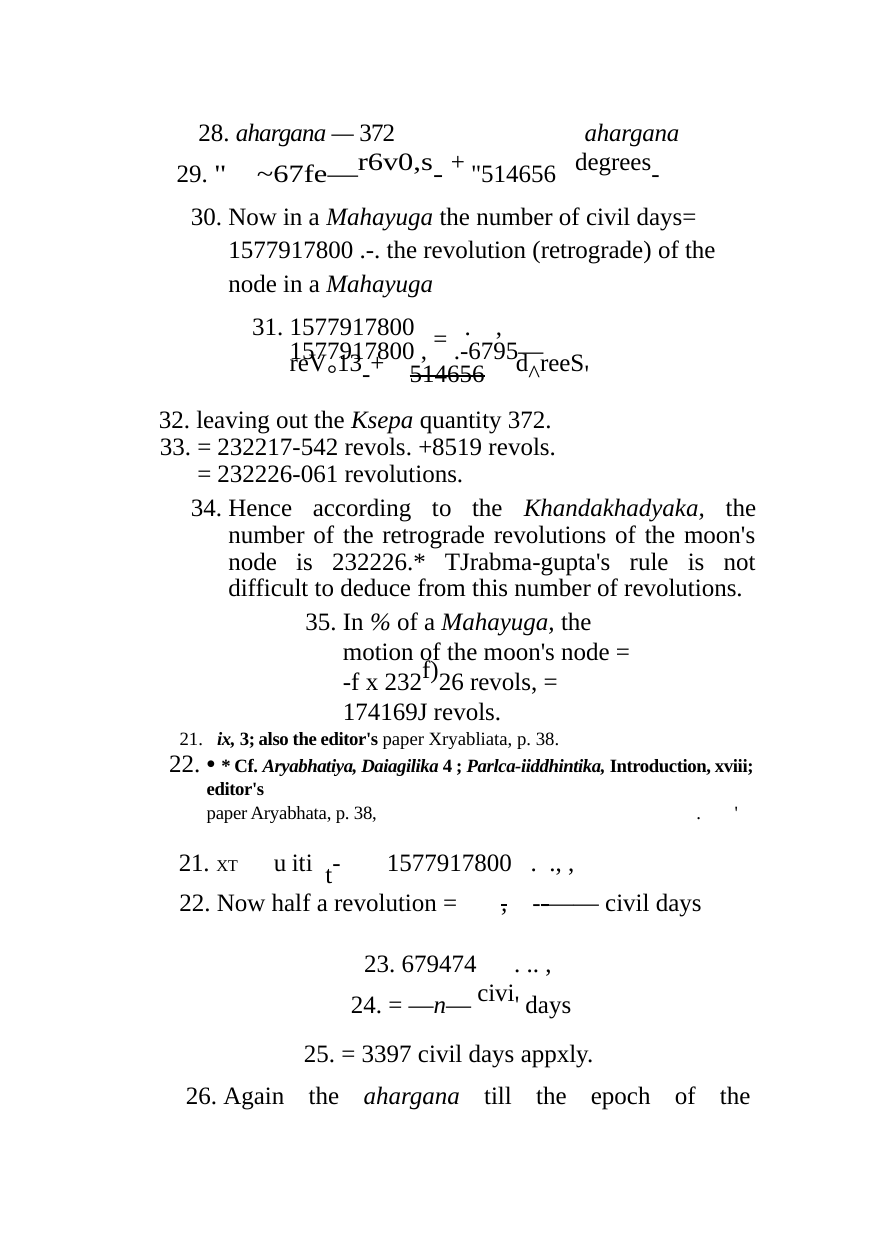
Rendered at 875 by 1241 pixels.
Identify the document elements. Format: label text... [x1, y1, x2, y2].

list Now half a revolution = , --—— civil days [179, 888, 756, 917]
list 1577917800 . , 1577917800 , = .-6795— reV°13-+ 514656 d^reeS' [252, 317, 598, 388]
list xt u it i t- 1577917800 . ., , [179, 848, 756, 888]
list ahargana — 372 ahargana [198, 118, 756, 147]
list leaving out the Ksepa quantity 372. [158, 405, 756, 434]
list ix, 3; also the editor's paper Xryabliata, p. 38. [179, 726, 756, 750]
list • * Cf. Aryabhatiya, Daiagilika 4 ; Parlca-iiddhintika, Introduction, xviii; editor's paper Aryabhata, p. 38, . ' [169, 753, 756, 824]
list 679474 . .. , [159, 949, 756, 978]
list Hence according to the Khandakhadyaka, the number of the retrograde revolutions of the moon's node is 232226.* TJrabma-gupta's rule is not difficult to deduce from this number of revolutions. [191, 495, 756, 602]
list = 232217-542 revols. +8519 revols. = 232226-061 revolutions. [159, 434, 558, 488]
list Again the ahargana till the epoch of the [186, 1082, 750, 1110]
list = —n— civi' days [166, 978, 756, 1018]
list In % of a Mahayuga, the motion of the moon's node = -f x 232f)26 revols, = 174169J revols. [305, 606, 637, 726]
list = 3397 civil days appxly. [304, 1039, 756, 1068]
list " ~67fe—r6v0,s- + "514656 degrees- [176, 147, 756, 187]
list Now in a Mahayuga the number of civil days= 1577917800 .-. the revolution (retrograde) of the node in a Mahayuga [191, 198, 716, 299]
